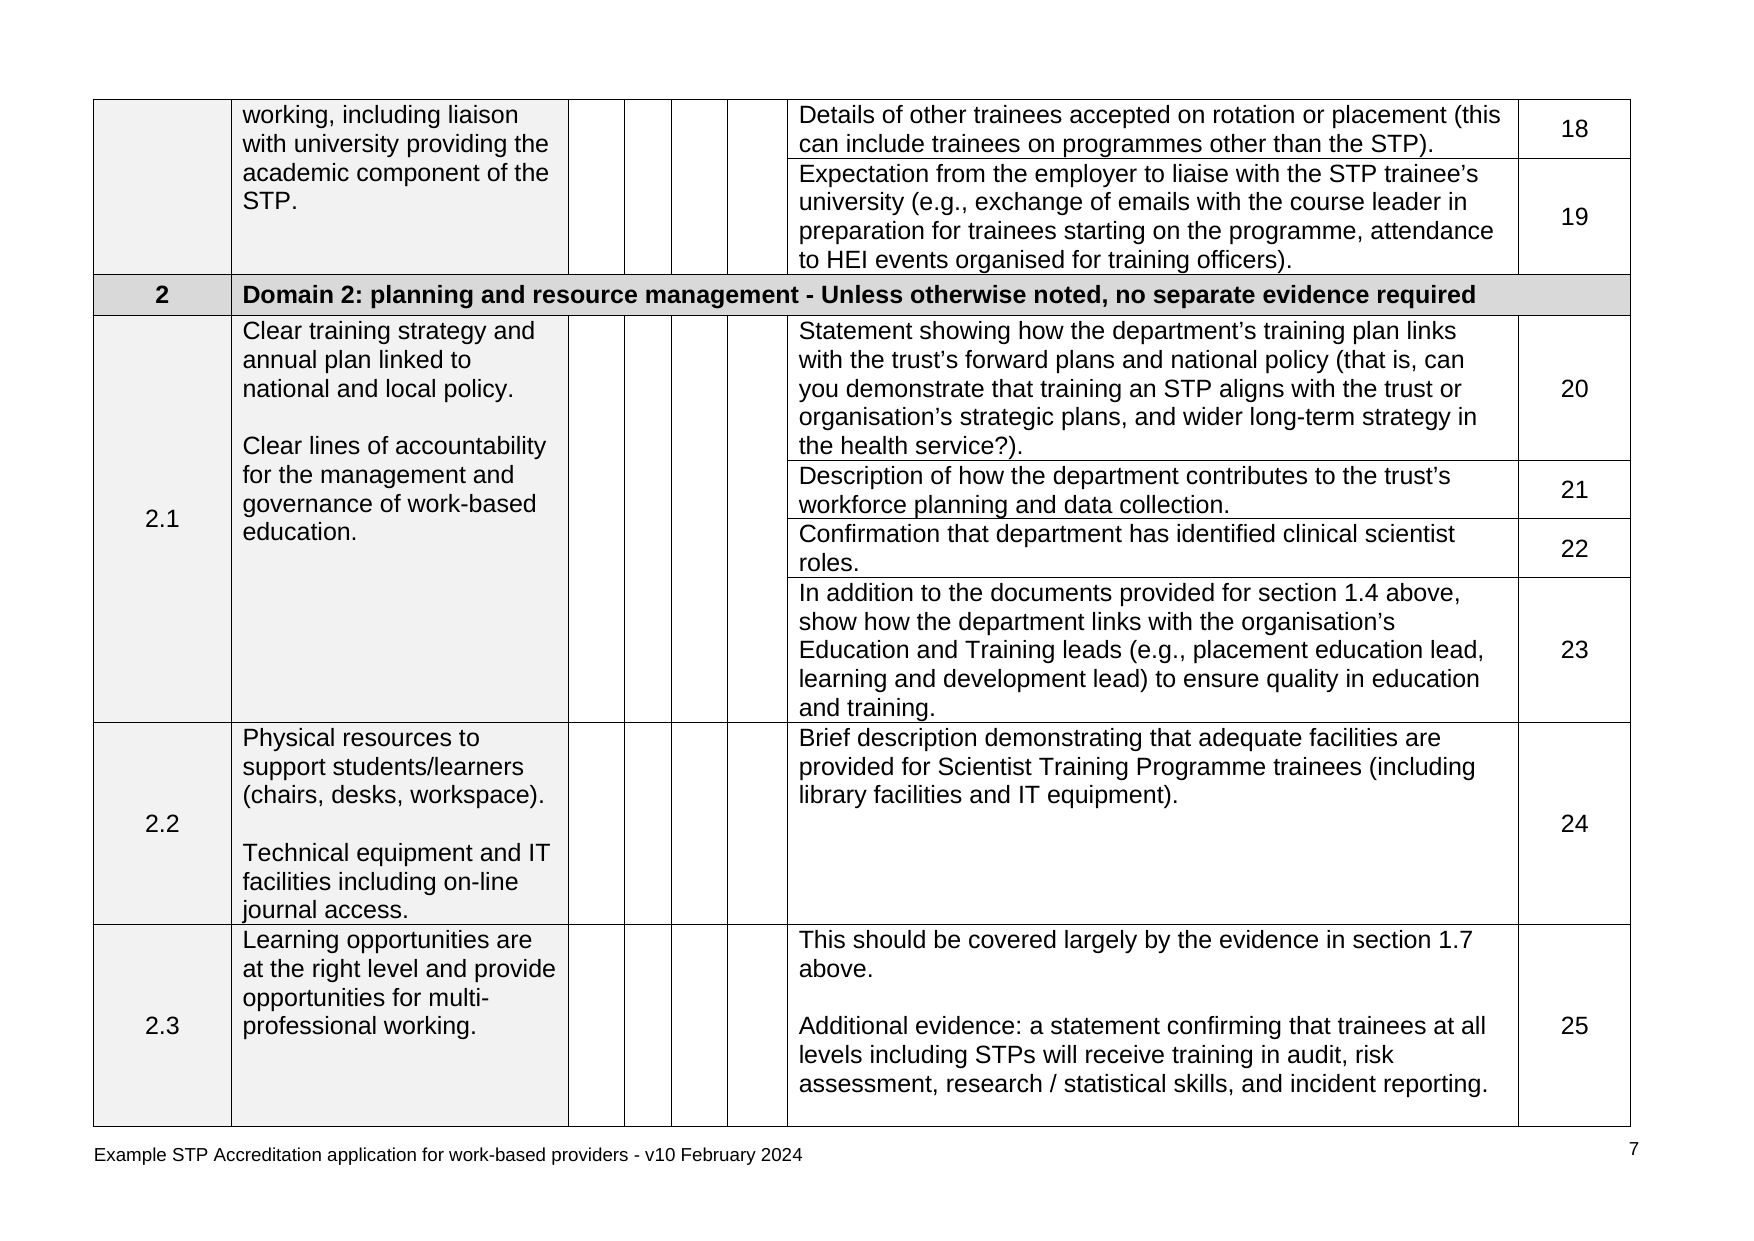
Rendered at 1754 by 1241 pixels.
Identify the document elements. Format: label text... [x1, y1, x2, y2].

table_cell 22 [1519, 519, 1630, 577]
table_cell 24 [1519, 723, 1630, 924]
table_cell [728, 316, 787, 722]
table_cell 2.1 [94, 316, 231, 722]
table_cell [569, 316, 624, 722]
table_cell [625, 316, 671, 722]
table_cell [728, 100, 787, 274]
table_cell [672, 100, 727, 274]
table_cell 18 [1519, 100, 1630, 158]
table_cell Physical resources to support students/learners (chairs, desks, workspace). Technical equipment and IT facilities including on-line journal access. [232, 723, 568, 924]
table_cell [625, 925, 671, 1126]
table_cell Brief description demonstrating that adequate facilities are provided for Scientist Training Programme trainees (including library facilities and IT equipment). [788, 723, 1518, 924]
table_cell Statement showing how the department’s training plan links with the trust’s forward plans and national policy (that is, can you demonstrate that training an STP aligns with the trust or organisation’s strategic plans, and wider long-term strategy in the health service?). [788, 316, 1518, 460]
table_cell [672, 316, 727, 722]
table_cell [728, 723, 787, 924]
table_cell 2.3 [94, 925, 231, 1126]
table_cell 19 [1519, 159, 1630, 274]
table_cell Confirmation that department has identified clinical scientist roles. [788, 519, 1518, 577]
table_cell Details of other trainees accepted on rotation or placement (this can include trainees on programmes other than the STP). [788, 100, 1518, 158]
table_cell Expectation from the employer to liaise with the STP trainee’s university (e.g., exchange of emails with the course leader in preparation for trainees starting on the programme, attendance to HEI events organised for training officers). [788, 159, 1518, 274]
table_cell [569, 723, 624, 924]
table_cell working, including liaison with university providing the academic component of the STP. [232, 100, 568, 274]
table_cell [569, 100, 624, 274]
table_cell 23 [1519, 578, 1630, 722]
table_cell 20 [1519, 316, 1630, 460]
table_cell This should be covered largely by the evidence in section 1.7 above. Additional evidence: a statement confirming that trainees at all levels including STPs will receive training in audit, risk assessment, research / statistical skills, and incident reporting. [788, 925, 1518, 1126]
table_cell Clear training strategy and annual plan linked to national and local policy. Clear lines of accountability for the management and governance of work-based education. [232, 316, 568, 722]
table_cell [94, 100, 231, 274]
table_cell 2 [94, 275, 231, 315]
table_cell 21 [1519, 461, 1630, 518]
table_cell Description of how the department contributes to the trust’s workforce planning and data collection. [788, 461, 1518, 518]
table_cell [728, 925, 787, 1126]
table_cell Learning opportunities are at the right level and provide opportunities for multi-professional working. [232, 925, 568, 1126]
table_cell 2.2 [94, 723, 231, 924]
table_cell [625, 723, 671, 924]
table_cell In addition to the documents provided for section 1.4 above, show how the department links with the organisation’s Education and Training leads (e.g., placement education lead, learning and development lead) to ensure quality in education and training. [788, 578, 1518, 722]
table_cell 25 [1519, 925, 1630, 1126]
table_cell Domain 2: planning and resource management - Unless otherwise noted, no separate evidence required [232, 275, 1630, 315]
table_cell [672, 925, 727, 1126]
table_cell [625, 100, 671, 274]
table_cell [672, 723, 727, 924]
table_cell [569, 925, 624, 1126]
